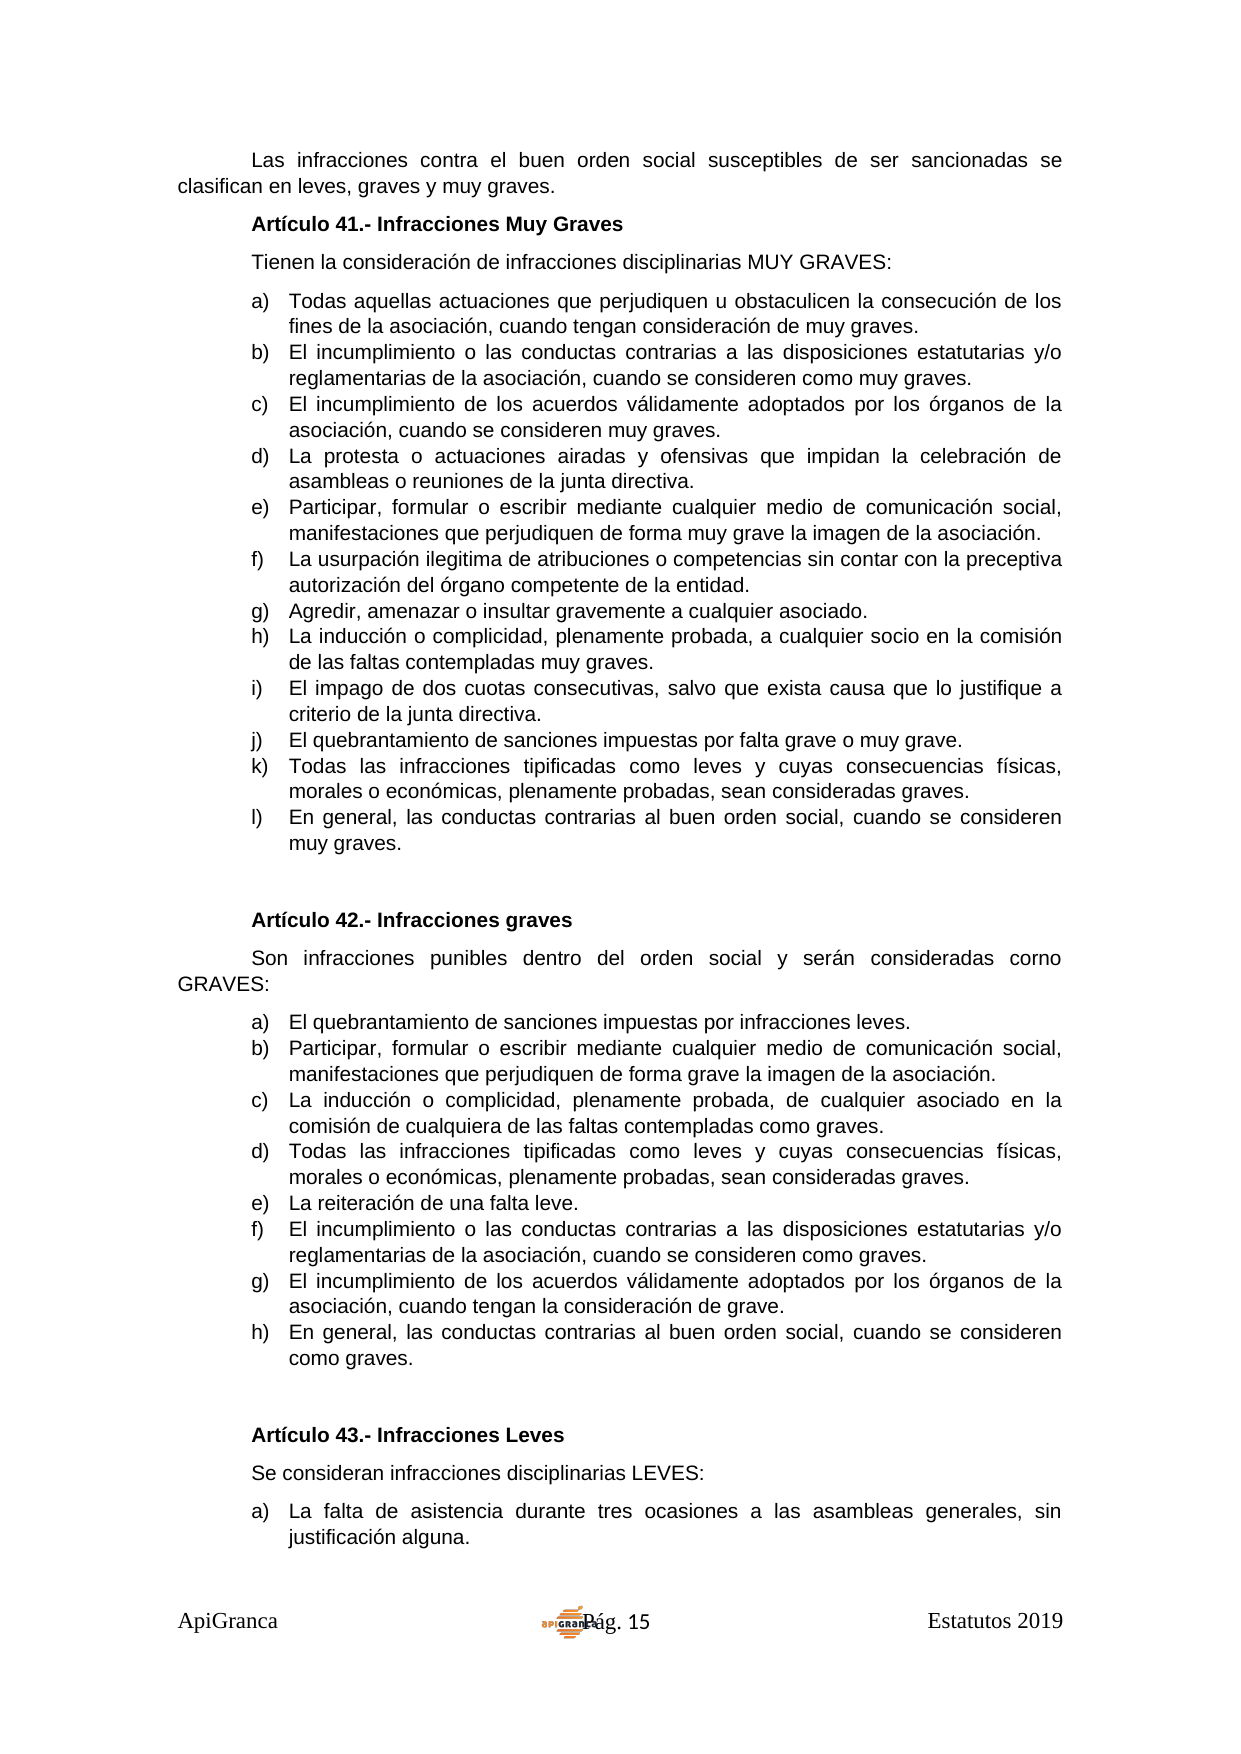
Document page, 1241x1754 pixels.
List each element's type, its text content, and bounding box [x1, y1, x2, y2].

list Participar, formular o escribir mediante cualquier medio de comunicación social, manifestaciones que perjudiquen de forma grave la imagen de la asociación. [251, 1036, 1063, 1086]
list En general, las conductas contrarias al buen orden social, cuando se consideren muy graves. [251, 805, 1063, 855]
list El quebrantamiento de sanciones impuestas por falta grave o muy grave. [251, 728, 1063, 752]
list Todas las infracciones tipificadas como leves y cuyas consecuencias físicas, morales o económicas, plenamente probadas, sean consideradas graves. [251, 753, 1063, 803]
list El incumplimiento de los acuerdos válidamente adoptados por los órganos de la asociación, cuando se consideren muy graves. [251, 392, 1063, 442]
list El incumplimiento o las conductas contrarias a las disposiciones estatutarias y/o reglamentarias de la asociación, cuando se consideren como muy graves. [251, 340, 1063, 390]
list La inducción o complicidad, plenamente probada, de cualquier asociado en la comisión de cualquiera de las faltas contempladas como graves. [251, 1088, 1063, 1137]
list Todas las infracciones tipificadas como leves y cuyas consecuencias físicas, morales o económicas, plenamente probadas, sean consideradas graves. [251, 1139, 1063, 1189]
list La inducción o complicidad, plenamente probada, a cualquier socio en la comisión de las faltas contempladas muy graves. [251, 624, 1063, 674]
text Tienen la consideración de infracciones disciplinarias MUY GRAVES: [177, 250, 1063, 274]
list Agredir, amenazar o insultar gravemente a cualquier asociado. [251, 598, 1063, 622]
text Son infracciones punibles dentro del orden social y serán consideradas corno GRAVES: [177, 946, 1063, 996]
text Artículo 41.- Infracciones Muy Graves [177, 212, 1063, 236]
text Artículo 42.- Infracciones graves [177, 908, 1063, 932]
text Las infracciones contra el buen orden social susceptibles de ser sancionadas se clasifican en leves, graves y muy graves. [177, 148, 1063, 197]
text Se consideran infracciones disciplinarias LEVES: [177, 1461, 1063, 1485]
list En general, las conductas contrarias al buen orden social, cuando se consideren como graves. [251, 1320, 1063, 1370]
list Todas aquellas actuaciones que perjudiquen u obstaculicen la consecución de los fines de la asociación, cuando tengan consideración de muy graves. [251, 288, 1063, 338]
list El impago de dos cuotas consecutivas, salvo que exista causa que lo justifique a criterio de la junta directiva. [251, 676, 1063, 726]
list La usurpación ilegitima de atribuciones o competencias sin contar con la preceptiva autorización del órgano competente de la entidad. [251, 547, 1063, 597]
text Artículo 43.- Infracciones Leves [177, 1423, 1063, 1447]
list El incumplimiento o las conductas contrarias a las disposiciones estatutarias y/o reglamentarias de la asociación, cuando se consideren como graves. [251, 1217, 1063, 1267]
list El quebrantamiento de sanciones impuestas por infracciones leves. [251, 1010, 1063, 1034]
list El incumplimiento de los acuerdos válidamente adoptados por los órganos de la asociación, cuando tengan la consideración de grave. [251, 1268, 1063, 1318]
list La reiteración de una falta leve. [251, 1191, 1063, 1215]
picture [541, 1605, 599, 1639]
list Participar, formular o escribir mediante cualquier medio de comunicación social, manifestaciones que perjudiquen de forma muy grave la imagen de la asociación. [251, 495, 1063, 545]
list La protesta o actuaciones airadas y ofensivas que impidan la celebración de asambleas o reuniones de la junta directiva. [251, 443, 1063, 493]
list La falta de asistencia durante tres ocasiones a las asambleas generales, sin justificación alguna. [251, 1499, 1063, 1549]
